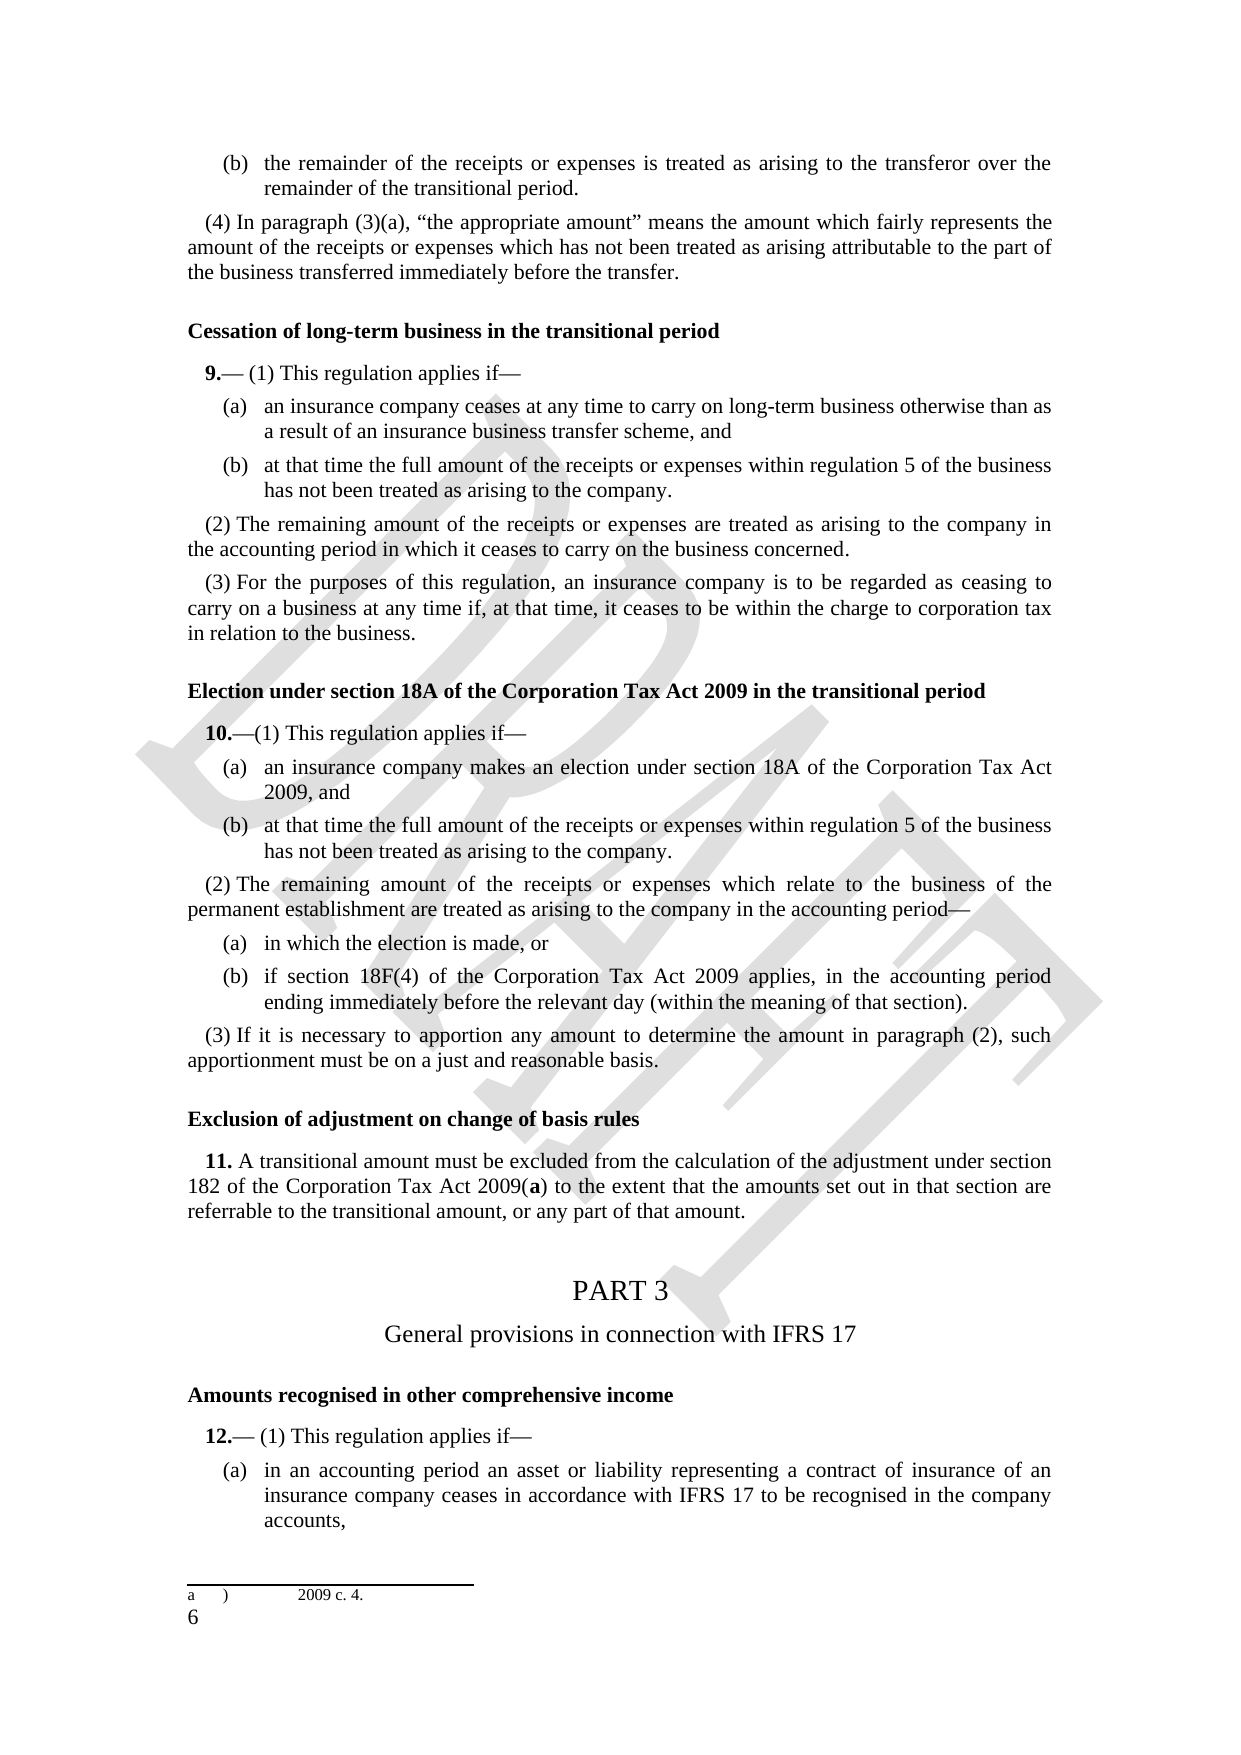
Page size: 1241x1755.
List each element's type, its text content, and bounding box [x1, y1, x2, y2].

list The remaining amount of the receipts or expenses which relate to the business of the permanent establishment are treated as arising to the company in the accounting period— [675, 871, 842, 922]
text [719, 1273, 1053, 1307]
list if section 18F(4) of the Corporation Tax Act 2009 applies, in the accounting period ending immediately before the relevant day (within the meaning of that section). [440, 963, 601, 1014]
list The remaining amount of the receipts or expenses which relate to the business of the permanent establishment are treated as arising to the company in the accounting period— [583, 871, 680, 922]
list The remaining amount of the receipts or expenses which relate to the business of the permanent establishment are treated as arising to the company in the accounting period— [327, 871, 430, 922]
text Election under section 18A of the Corporation Tax Act 2009 in the transitional period [655, 678, 1053, 703]
list ) 2009 c. 4. [187, 1585, 1053, 1604]
list If it is necessary to apportion any amount to determine the amount in paragraph (2), such apportionment must be on a just and reasonable basis. [942, 1022, 1053, 1073]
list at that time the full amount of the receipts or expenses within regulation 5 of the business has not been treated as arising to the company. [721, 812, 885, 863]
list if section 18F(4) of the Corporation Tax Act 2009 applies, in the accounting period ending immediately before the relevant day (within the meaning of that section). [753, 963, 1013, 1014]
list For the purposes of this regulation, an insurance company is to be regarded as ceasing to carry on a business at any time if, at that time, it ceases to be within the charge to corporation tax in relation to the business. [313, 569, 509, 645]
list — (1) This regulation applies if— [187, 1423, 1053, 1449]
list For the purposes of this regulation, an insurance company is to be regarded as ceasing to carry on a business at any time if, at that time, it ceases to be within the charge to corporation tax in relation to the business. [584, 589, 667, 645]
list If it is necessary to apportion any amount to determine the amount in paragraph (2), such apportionment must be on a just and reasonable basis. [678, 1024, 762, 1073]
text Exclusion of adjustment on change of basis rules [187, 1106, 510, 1131]
list For the purposes of this regulation, an insurance company is to be regarded as ceasing to carry on a business at any time if, at that time, it ceases to be within the charge to corporation tax in relation to the business. [187, 569, 350, 645]
list an insurance company ceases at any time to carry on long-term business otherwise than as a result of an insurance business transfer scheme, and [223, 393, 495, 443]
list in which the election is made, or [223, 930, 392, 955]
list The remaining amount of the receipts or expenses which relate to the business of the permanent establishment are treated as arising to the company in the accounting period— [829, 871, 947, 922]
text Exclusion of adjustment on change of basis rules [884, 1106, 1053, 1131]
list at that time the full amount of the receipts or expenses within regulation 5 of the business has not been treated as arising to the company. [223, 812, 379, 863]
list at that time the full amount of the receipts or expenses within regulation 5 of the business has not been treated as arising to the company. [456, 453, 534, 502]
text Exclusion of adjustment on change of basis rules [620, 1106, 870, 1131]
list if section 18F(4) of the Corporation Tax Act 2009 applies, in the accounting period ending immediately before the relevant day (within the meaning of that section). [604, 963, 750, 1014]
text Election under section 18A of the Corporation Tax Act 2009 in the transitional period [255, 678, 417, 703]
list at that time the full amount of the receipts or expenses within regulation 5 of the business has not been treated as arising to the company. [632, 812, 726, 863]
list an insurance company makes an election under section 18A of the Corporation Tax Act 2009, and [425, 766, 484, 804]
text Cessation of long-term business in the transitional period [187, 318, 1053, 343]
text General provisions in connection with IFRS 17 [187, 1319, 1053, 1348]
list in which the election is made, or [412, 930, 521, 955]
list at that time the full amount of the receipts or expenses within regulation 5 of the business has not been treated as arising to the company. [223, 452, 467, 502]
list If it is necessary to apportion any amount to determine the amount in paragraph (2), such apportionment must be on a just and reasonable basis. [187, 1022, 561, 1073]
list at that time the full amount of the receipts or expenses within regulation 5 of the business has not been treated as arising to the company. [916, 812, 1053, 863]
list —(1) This regulation applies if— [812, 720, 1053, 745]
list The remaining amount of the receipts or expenses which relate to the business of the permanent establishment are treated as arising to the company in the accounting period— [433, 871, 597, 922]
text PART 3 [187, 1273, 686, 1307]
list — (1) This regulation applies if— [187, 359, 1053, 385]
list For the purposes of this regulation, an insurance company is to be regarded as ceasing to carry on a business at any time if, at that time, it ceases to be within the charge to corporation tax in relation to the business. [673, 569, 1053, 645]
list if section 18F(4) of the Corporation Tax Act 2009 applies, in the accounting period ending immediately before the relevant day (within the meaning of that section). [223, 963, 394, 1014]
list The remaining amount of the receipts or expenses are treated as arising to the company in the accounting period in which it ceases to carry on the business concerned. [187, 511, 408, 561]
list If it is necessary to apportion any amount to determine the amount in paragraph (2), such apportionment must be on a just and reasonable basis. [558, 1022, 691, 1073]
list in which the election is made, or [650, 930, 783, 955]
list at that time the full amount of the receipts or expenses within regulation 5 of the business has not been treated as arising to the company. [470, 812, 672, 863]
list the remainder of the receipts or expenses is treated as arising to the transferor over the remainder of the transitional period. [223, 150, 1053, 200]
list A transitional amount must be excluded from the calculation of the adjustment under section 182 of the Corporation Tax Act 2009() to the extent that the amounts set out in that section are referrable to the transitional amount, or any part of that amount. [792, 1148, 1053, 1223]
list an insurance company makes an election under section 18A of the Corporation Tax Act 2009, and [506, 754, 746, 804]
list For the purposes of this regulation, an insurance company is to be regarded as ceasing to carry on a business at any time if, at that time, it ceases to be within the charge to corporation tax in relation to the business. [488, 569, 622, 645]
list A transitional amount must be excluded from the calculation of the adjustment under section 182 of the Corporation Tax Act 2009() to the extent that the amounts set out in that section are referrable to the transitional amount, or any part of that amount. [187, 1148, 828, 1223]
list —(1) This regulation applies if— [213, 720, 373, 745]
list The remaining amount of the receipts or expenses which relate to the business of the permanent establishment are treated as arising to the company in the accounting period— [947, 871, 1053, 922]
list at that time the full amount of the receipts or expenses within regulation 5 of the business has not been treated as arising to the company. [366, 812, 468, 863]
list an insurance company makes an election under section 18A of the Corporation Tax Act 2009, and [707, 754, 771, 804]
list In paragraph (3)(a), “the appropriate amount” means the amount which fairly represents the amount of the receipts or expenses which has not been treated as arising attributable to the part of the business transferred immediately before the transfer. [187, 209, 1053, 284]
text Election under section 18A of the Corporation Tax Act 2009 in the transitional period [433, 678, 513, 703]
list If it is necessary to apportion any amount to determine the amount in paragraph (2), such apportionment must be on a just and reasonable basis. [768, 1022, 954, 1073]
list an insurance company makes an election under section 18A of the Corporation Tax Act 2009, and [767, 754, 1053, 804]
list an insurance company ceases at any time to carry on long-term business otherwise than as a result of an insurance business transfer scheme, and [497, 393, 1053, 443]
list in an accounting period an asset or liability representing a contract of insurance of an insurance company ceases in accordance with IFRS 17 to be recognised in the company accounts, [223, 1457, 1053, 1533]
list —(1) This regulation applies if— [388, 720, 471, 745]
list in which the election is made, or [914, 930, 956, 955]
list —(1) This regulation applies if— [488, 720, 599, 745]
text Exclusion of adjustment on change of basis rules [532, 1106, 607, 1131]
list in which the election is made, or [515, 930, 585, 955]
text Election under section 18A of the Corporation Tax Act 2009 in the transitional period [541, 678, 639, 703]
list —(1) This regulation applies if— [613, 720, 790, 745]
list The remaining amount of the receipts or expenses which relate to the business of the permanent establishment are treated as arising to the company in the accounting period— [187, 871, 320, 922]
list The remaining amount of the receipts or expenses are treated as arising to the company in the accounting period in which it ceases to carry on the business concerned. [397, 511, 533, 561]
list in which the election is made, or [796, 930, 921, 955]
list The remaining amount of the receipts or expenses are treated as arising to the company in the accounting period in which it ceases to carry on the business concerned. [550, 511, 1053, 561]
list in which the election is made, or [949, 931, 1009, 955]
text Amounts recognised in other comprehensive income [187, 1382, 1053, 1407]
list an insurance company makes an election under section 18A of the Corporation Tax Act 2009, and [223, 754, 333, 800]
list an insurance company makes an election under section 18A of the Corporation Tax Act 2009, and [311, 754, 437, 804]
list at that time the full amount of the receipts or expenses within regulation 5 of the business has not been treated as arising to the company. [555, 452, 1053, 502]
